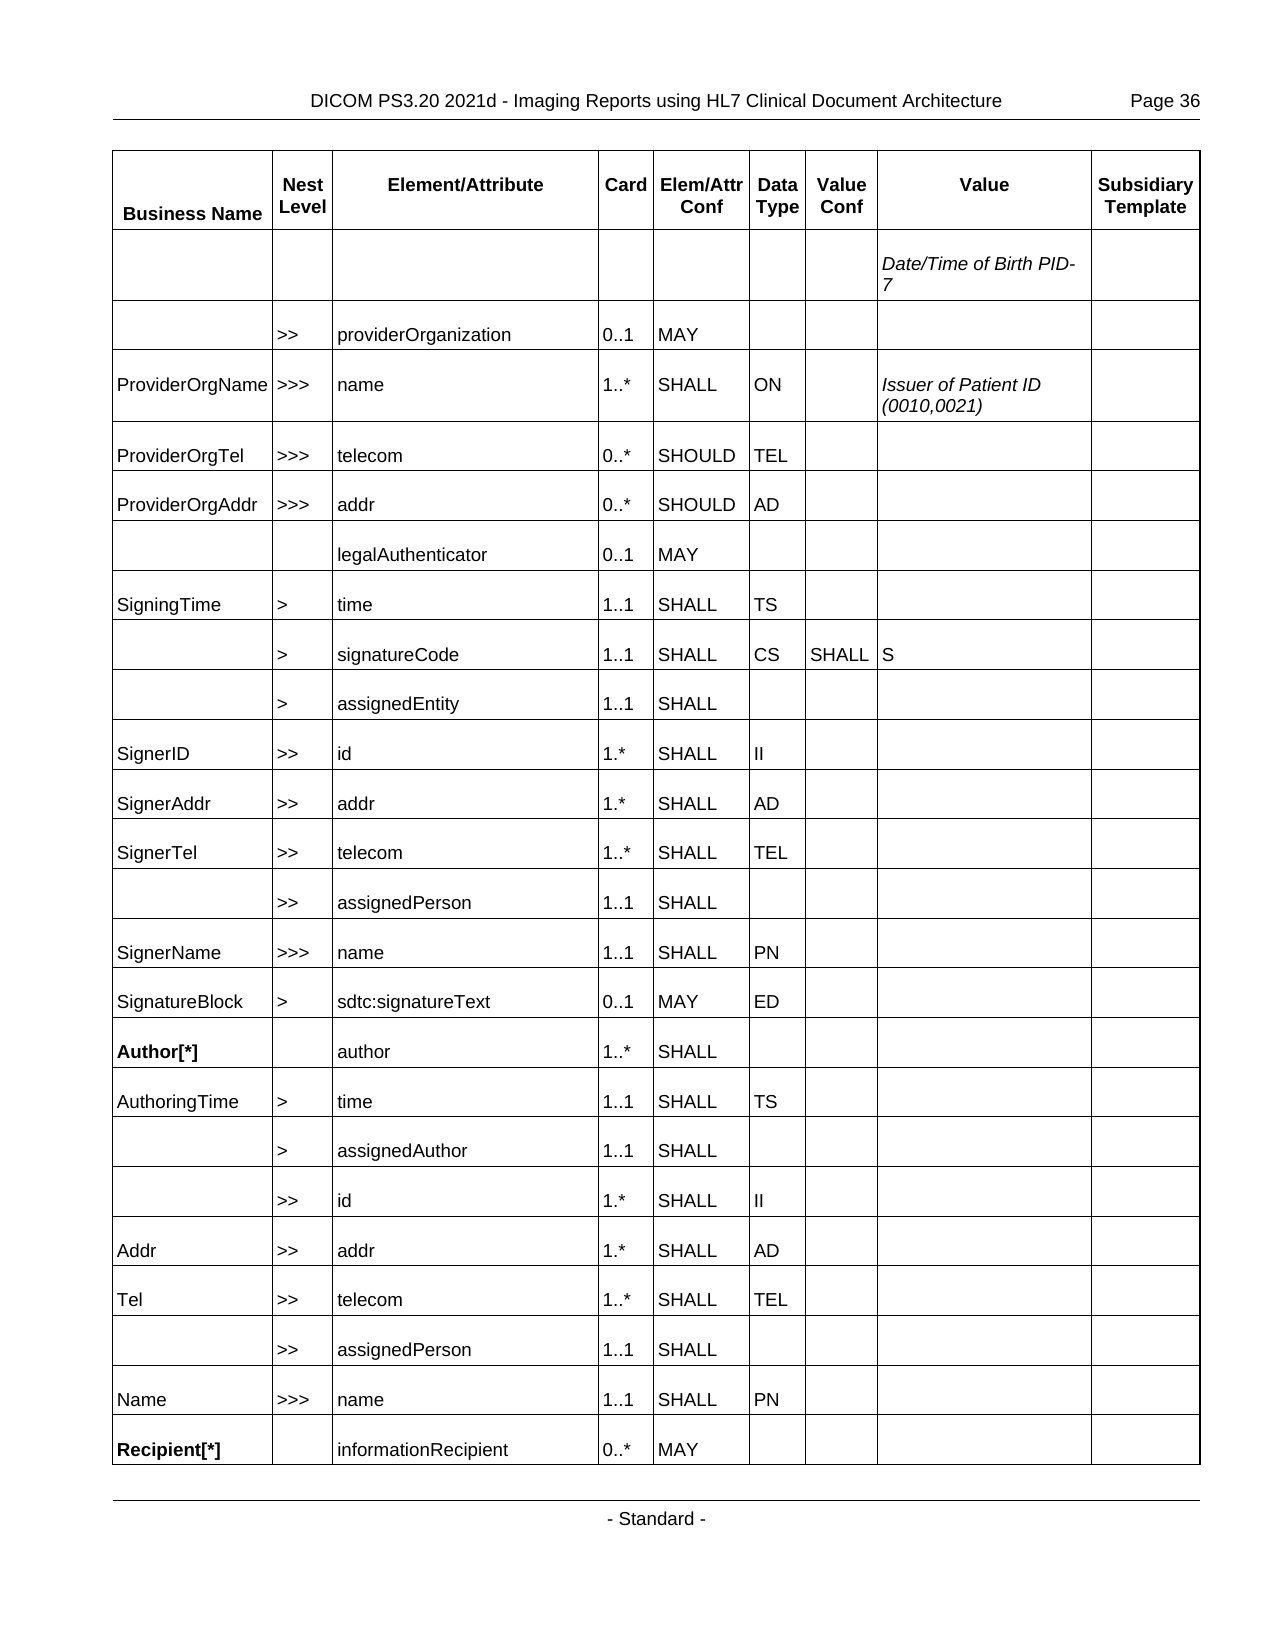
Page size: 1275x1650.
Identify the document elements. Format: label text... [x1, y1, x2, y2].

table_cell 1..* [599, 819, 653, 868]
table_header Value [878, 151, 1091, 228]
table_cell Addr [113, 1217, 272, 1265]
table_cell [878, 521, 1091, 570]
table_cell [806, 770, 877, 818]
table_cell SHOULD [654, 422, 749, 470]
table_cell [1092, 1018, 1199, 1067]
table_cell SHALL [654, 1068, 749, 1116]
table_cell Signer​ID [113, 720, 272, 768]
table_cell [878, 819, 1091, 868]
table_cell [806, 919, 877, 967]
table_cell assigned​Entity [333, 670, 598, 719]
table_cell Signing​Time [113, 571, 272, 619]
table_cell >>> [273, 422, 332, 470]
table_cell TEL [750, 819, 805, 868]
table_cell TEL [750, 422, 805, 470]
table_cell 1..* [599, 350, 653, 421]
table_cell [1092, 620, 1199, 669]
table_cell [113, 1117, 272, 1166]
table_cell Date/Time of Birth PID-7 [878, 230, 1091, 300]
table_cell [878, 422, 1091, 470]
table_cell [1092, 670, 1199, 719]
table_cell 1..* [599, 1266, 653, 1315]
table_cell SHOULD [654, 471, 749, 520]
table_cell TS [750, 571, 805, 619]
table_cell [878, 770, 1091, 818]
table_cell signature​Code [333, 620, 598, 669]
table_cell 1..1 [599, 1316, 653, 1365]
table_cell SHALL [654, 1167, 749, 1216]
table_cell [1092, 230, 1199, 300]
table_cell >> [273, 869, 332, 917]
table_header Elem/Attr Conf [654, 151, 749, 228]
table_cell telecom [333, 1266, 598, 1315]
table_cell 1..1 [599, 1068, 653, 1116]
table_cell [750, 1316, 805, 1365]
table_cell >>> [273, 471, 332, 520]
table_cell [113, 1167, 272, 1216]
table_cell Provider​Org​Addr [113, 471, 272, 520]
table_header Card [599, 151, 653, 228]
table_cell [878, 670, 1091, 719]
table_cell author [333, 1018, 598, 1067]
table_cell > [273, 571, 332, 619]
table_cell SHALL [654, 350, 749, 421]
table_cell [113, 869, 272, 917]
table_cell [750, 1018, 805, 1067]
table_cell 1..1 [599, 670, 653, 719]
table_cell >> [273, 819, 332, 868]
table_cell addr [333, 471, 598, 520]
table_header Element/​Attribute [333, 151, 598, 228]
table_cell [1092, 1366, 1199, 1414]
table_cell id [333, 720, 598, 768]
table_cell [806, 819, 877, 868]
table_cell assigned​Person [333, 1316, 598, 1365]
table_cell TS [750, 1068, 805, 1116]
table_cell CS [750, 620, 805, 669]
table_cell [878, 471, 1091, 520]
table_cell PN [750, 1366, 805, 1414]
table_cell [878, 1117, 1091, 1166]
table_cell ED [750, 968, 805, 1017]
table_cell [273, 1415, 332, 1464]
table_cell [1092, 968, 1199, 1017]
table_cell [878, 1266, 1091, 1315]
table_cell name [333, 919, 598, 967]
table_cell SHALL [654, 919, 749, 967]
table_cell [273, 521, 332, 570]
table_cell SHALL [654, 670, 749, 719]
table_cell Name [113, 1366, 272, 1414]
table_cell > [273, 1068, 332, 1116]
table_cell S [878, 620, 1091, 669]
table_cell 1..1 [599, 571, 653, 619]
table_cell 1.* [599, 1217, 653, 1265]
table_header Data Type [750, 151, 805, 228]
table_cell [878, 869, 1091, 917]
table_cell [750, 1117, 805, 1166]
table_cell Provider​Org​Tel [113, 422, 272, 470]
table_cell SHALL [654, 1117, 749, 1166]
table_cell [1092, 919, 1199, 967]
table_cell [878, 720, 1091, 768]
table_cell id [333, 1167, 598, 1216]
table_cell AD [750, 770, 805, 818]
table_cell [878, 1316, 1091, 1365]
table_cell SHALL [654, 1217, 749, 1265]
table_cell AD [750, 471, 805, 520]
table_cell [806, 1167, 877, 1216]
table_cell MAY [654, 968, 749, 1017]
table_cell AD [750, 1217, 805, 1265]
table_cell [806, 1018, 877, 1067]
table_cell 0..* [599, 422, 653, 470]
table_cell > [273, 620, 332, 669]
table_cell [113, 1316, 272, 1365]
table_cell [750, 670, 805, 719]
table_cell SHALL [654, 1316, 749, 1365]
table_cell [333, 230, 598, 300]
table_cell assigned​Person [333, 869, 598, 917]
table_cell >>> [273, 350, 332, 421]
table_header Value Conf [806, 151, 877, 228]
table_cell 1..1 [599, 919, 653, 967]
table_cell >> [273, 770, 332, 818]
table_cell [1092, 1167, 1199, 1216]
table_cell [806, 1366, 877, 1414]
table_cell [750, 521, 805, 570]
table_cell [750, 301, 805, 349]
table_cell SHALL [654, 620, 749, 669]
table_cell [273, 1018, 332, 1067]
table_cell telecom [333, 422, 598, 470]
table_cell telecom [333, 819, 598, 868]
table_cell 0..1 [599, 968, 653, 1017]
table_cell [1092, 301, 1199, 349]
table_cell [878, 968, 1091, 1017]
table_cell 1..1 [599, 620, 653, 669]
table_cell >>> [273, 1366, 332, 1414]
table_cell [878, 1068, 1091, 1116]
table_cell [1092, 1068, 1199, 1116]
table_cell Signer​Tel [113, 819, 272, 868]
table_cell [113, 301, 272, 349]
table_cell legal​Authenticator [333, 521, 598, 570]
table_cell > [273, 968, 332, 1017]
table_cell >> [273, 1167, 332, 1216]
table_cell > [273, 1117, 332, 1166]
table_cell >>> [273, 919, 332, 967]
table_cell 1.* [599, 1167, 653, 1216]
table_cell [806, 422, 877, 470]
table_cell [113, 230, 272, 300]
table_cell [750, 1415, 805, 1464]
table_cell [1092, 1415, 1199, 1464]
table_cell [1092, 819, 1199, 868]
table_cell 1..1 [599, 1366, 653, 1414]
table_cell [113, 670, 272, 719]
table_cell 0..1 [599, 521, 653, 570]
table_cell name [333, 350, 598, 421]
table_cell provider​Organization [333, 301, 598, 349]
table_cell [1092, 1117, 1199, 1166]
table_cell II [750, 720, 805, 768]
table_cell addr [333, 1217, 598, 1265]
table_cell Signer​Name [113, 919, 272, 967]
table_cell [806, 1316, 877, 1365]
table_cell [1092, 350, 1199, 421]
table_cell [1092, 471, 1199, 520]
table_cell >> [273, 720, 332, 768]
table_cell PN [750, 919, 805, 967]
table_cell SHALL [654, 571, 749, 619]
table_cell SHALL [806, 620, 877, 669]
table_cell [113, 521, 272, 570]
table_cell [1092, 770, 1199, 818]
table_cell Signature​Block [113, 968, 272, 1017]
table_cell 0..* [599, 471, 653, 520]
table_cell [878, 301, 1091, 349]
table_cell [1092, 521, 1199, 570]
table_cell SHALL [654, 1018, 749, 1067]
table_cell [806, 350, 877, 421]
table_header Nest Level [273, 151, 332, 228]
table_cell [1092, 1217, 1199, 1265]
table_cell [806, 1117, 877, 1166]
table_cell > [273, 670, 332, 719]
table_cell >> [273, 1217, 332, 1265]
table_header Subsidiary Template [1092, 151, 1199, 228]
table_cell [750, 230, 805, 300]
table_cell [1092, 720, 1199, 768]
table_cell [806, 301, 877, 349]
table_cell time [333, 1068, 598, 1116]
table_cell 1..1 [599, 869, 653, 917]
table_cell [806, 230, 877, 300]
table_cell 0..* [599, 1415, 653, 1464]
table_cell addr [333, 770, 598, 818]
table_cell 1.* [599, 720, 653, 768]
table_cell Authoring​Time [113, 1068, 272, 1116]
table_cell Signer​Addr [113, 770, 272, 818]
table_cell 1..1 [599, 1117, 653, 1166]
table_cell information​Recipient [333, 1415, 598, 1464]
table_cell [806, 869, 877, 917]
table_cell MAY [654, 301, 749, 349]
table_cell SHALL [654, 1266, 749, 1315]
table_cell Tel [113, 1266, 272, 1315]
table_cell SHALL [654, 770, 749, 818]
table_cell II [750, 1167, 805, 1216]
table_cell [750, 869, 805, 917]
table_cell [654, 230, 749, 300]
table_cell TEL [750, 1266, 805, 1315]
table_cell ON [750, 350, 805, 421]
table_cell assigned​Author [333, 1117, 598, 1166]
table_cell MAY [654, 521, 749, 570]
table_cell [273, 230, 332, 300]
table_cell [878, 571, 1091, 619]
table_cell [878, 1018, 1091, 1067]
table_cell [806, 1068, 877, 1116]
table_cell [878, 1366, 1091, 1414]
table_cell [806, 670, 877, 719]
table_cell [1092, 422, 1199, 470]
table_cell 0..1 [599, 301, 653, 349]
table_cell [1092, 571, 1199, 619]
table_cell [806, 521, 877, 570]
table_cell [806, 1266, 877, 1315]
table_cell [113, 620, 272, 669]
table_cell Author[*] [113, 1018, 272, 1067]
table_cell SHALL [654, 869, 749, 917]
table_cell Provider​Org​Name [113, 350, 272, 421]
table_cell [878, 1415, 1091, 1464]
table_cell SHALL [654, 1366, 749, 1414]
table_cell 1..* [599, 1018, 653, 1067]
table_cell name [333, 1366, 598, 1414]
table_cell [599, 230, 653, 300]
table_cell [878, 1217, 1091, 1265]
table_cell [806, 1415, 877, 1464]
table_cell SHALL [654, 720, 749, 768]
table_cell Recipient[*] [113, 1415, 272, 1464]
table_cell Issuer of Patient ID (0010,0021) [878, 350, 1091, 421]
table_cell time [333, 571, 598, 619]
table_cell [878, 1167, 1091, 1216]
table_cell >> [273, 301, 332, 349]
table_cell [1092, 869, 1199, 917]
table_cell [806, 720, 877, 768]
table_cell [806, 968, 877, 1017]
table_cell [806, 1217, 877, 1265]
table_cell >> [273, 1316, 332, 1365]
table_cell sdtc:signatureText [333, 968, 598, 1017]
table_cell [806, 571, 877, 619]
table_cell [878, 919, 1091, 967]
table_cell >> [273, 1266, 332, 1315]
table_cell MAY [654, 1415, 749, 1464]
table_cell SHALL [654, 819, 749, 868]
table_cell [1092, 1316, 1199, 1365]
table_cell [806, 471, 877, 520]
table_cell 1.* [599, 770, 653, 818]
table_header Business Name [113, 151, 272, 228]
table_cell [1092, 1266, 1199, 1315]
